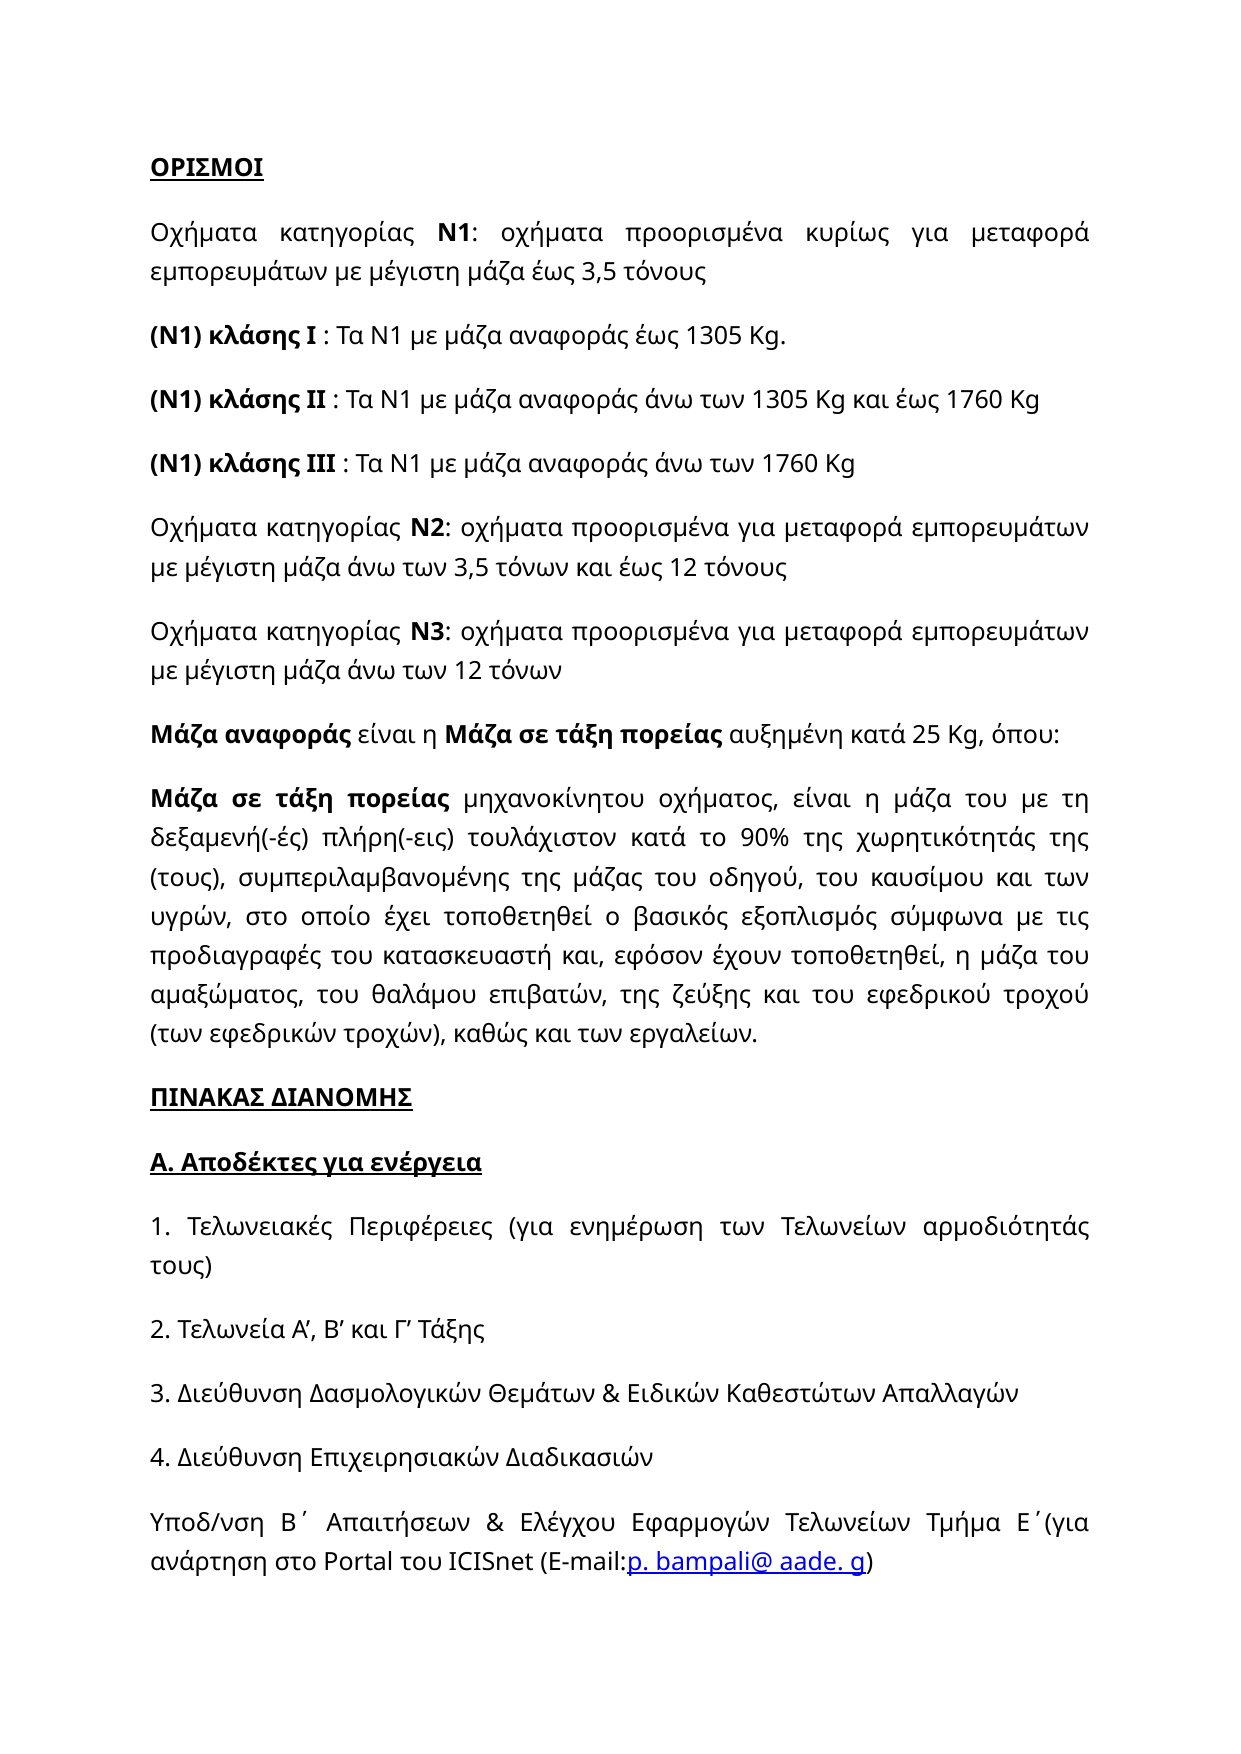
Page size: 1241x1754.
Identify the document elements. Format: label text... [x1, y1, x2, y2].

text Μάζα σε τάξη πορείας μηχανοκίνητου οχήματος, είναι η μάζα του με τη δεξαμενή(-ές) πλήρη(-εις) τουλάχιστον κατά το 90% της χωρητικότητάς της (τους), συμπεριλαμβανομένης της μάζας του οδηγού, του καυσίμου και των υγρών, στο οποίο έχει τοποθετηθεί ο βασικός εξοπλισμός σύμφωνα με τις προδιαγραφές του κατασκευαστή και, εφόσον έχουν τοποθετηθεί, η μάζα του αμαξώματος, του θαλάμου επιβατών, της ζεύξης και του εφεδρικού τροχού (των εφεδρικών τροχών), καθώς και των εργαλείων. [150, 781, 1090, 1050]
text ΠΙΝΑΚΑΣ ΔΙΑΝΟΜΗΣ [150, 1080, 1090, 1114]
text Οχήματα κατηγορίας Ν1: οχήματα προορισμένα κυρίως για μεταφορά εμπορευμάτων με μέγιστη μάζα έως 3,5 τόνους [150, 214, 1090, 287]
text 3. Διεύθυνση Δασμολογικών Θεμάτων & Ειδικών Καθεστώτων Απαλλαγών [150, 1376, 1090, 1410]
text 1. Τελωνειακές Περιφέρειες (για ενημέρωση των Τελωνείων αρμοδιότητάς τους) [150, 1208, 1090, 1282]
text Υποδ/νση Β΄ Απαιτήσεων & Ελέγχου Εφαρμογών Τελωνείων Τμήμα Ε΄(για ανάρτηση στο Portal του ICISnet (E-mail:p. bampali@ aade. g) [150, 1504, 1090, 1577]
text (Ν1) κλάσης III : Τα Ν1 με μάζα αναφοράς άνω των 1760 Kg [150, 446, 1090, 480]
text 2. Τελωνεία Α’, Β’ και Γ’ Τάξης [150, 1312, 1090, 1346]
text Οχήματα κατηγορίας Ν3: οχήματα προορισμένα για μεταφορά εμπορευμάτων με μέγιστη μάζα άνω των 12 τόνων [150, 613, 1090, 687]
text ΟΡΙΣΜΟΙ [150, 150, 1090, 184]
text Οχήματα κατηγορίας Ν2: οχήματα προορισμένα για μεταφορά εμπορευμάτων με μέγιστη μάζα άνω των 3,5 τόνων και έως 12 τόνους [150, 510, 1090, 583]
text Μάζα αναφοράς είναι η Μάζα σε τάξη πορείας αυξημένη κατά 25 Kg, όπου: [150, 717, 1090, 751]
text (N1) κλάσης II : Τα Ν1 με μάζα αναφοράς άνω των 1305 Kg και έως 1760 Kg [150, 382, 1090, 416]
text Α. Αποδέκτες για ενέργεια [150, 1144, 1090, 1178]
text (Ν1) κλάσης I : Τα Ν1 με μάζα αναφοράς έως 1305 Kg. [150, 317, 1090, 352]
text 4. Διεύθυνση Επιχειρησιακών Διαδικασιών [150, 1440, 1090, 1474]
